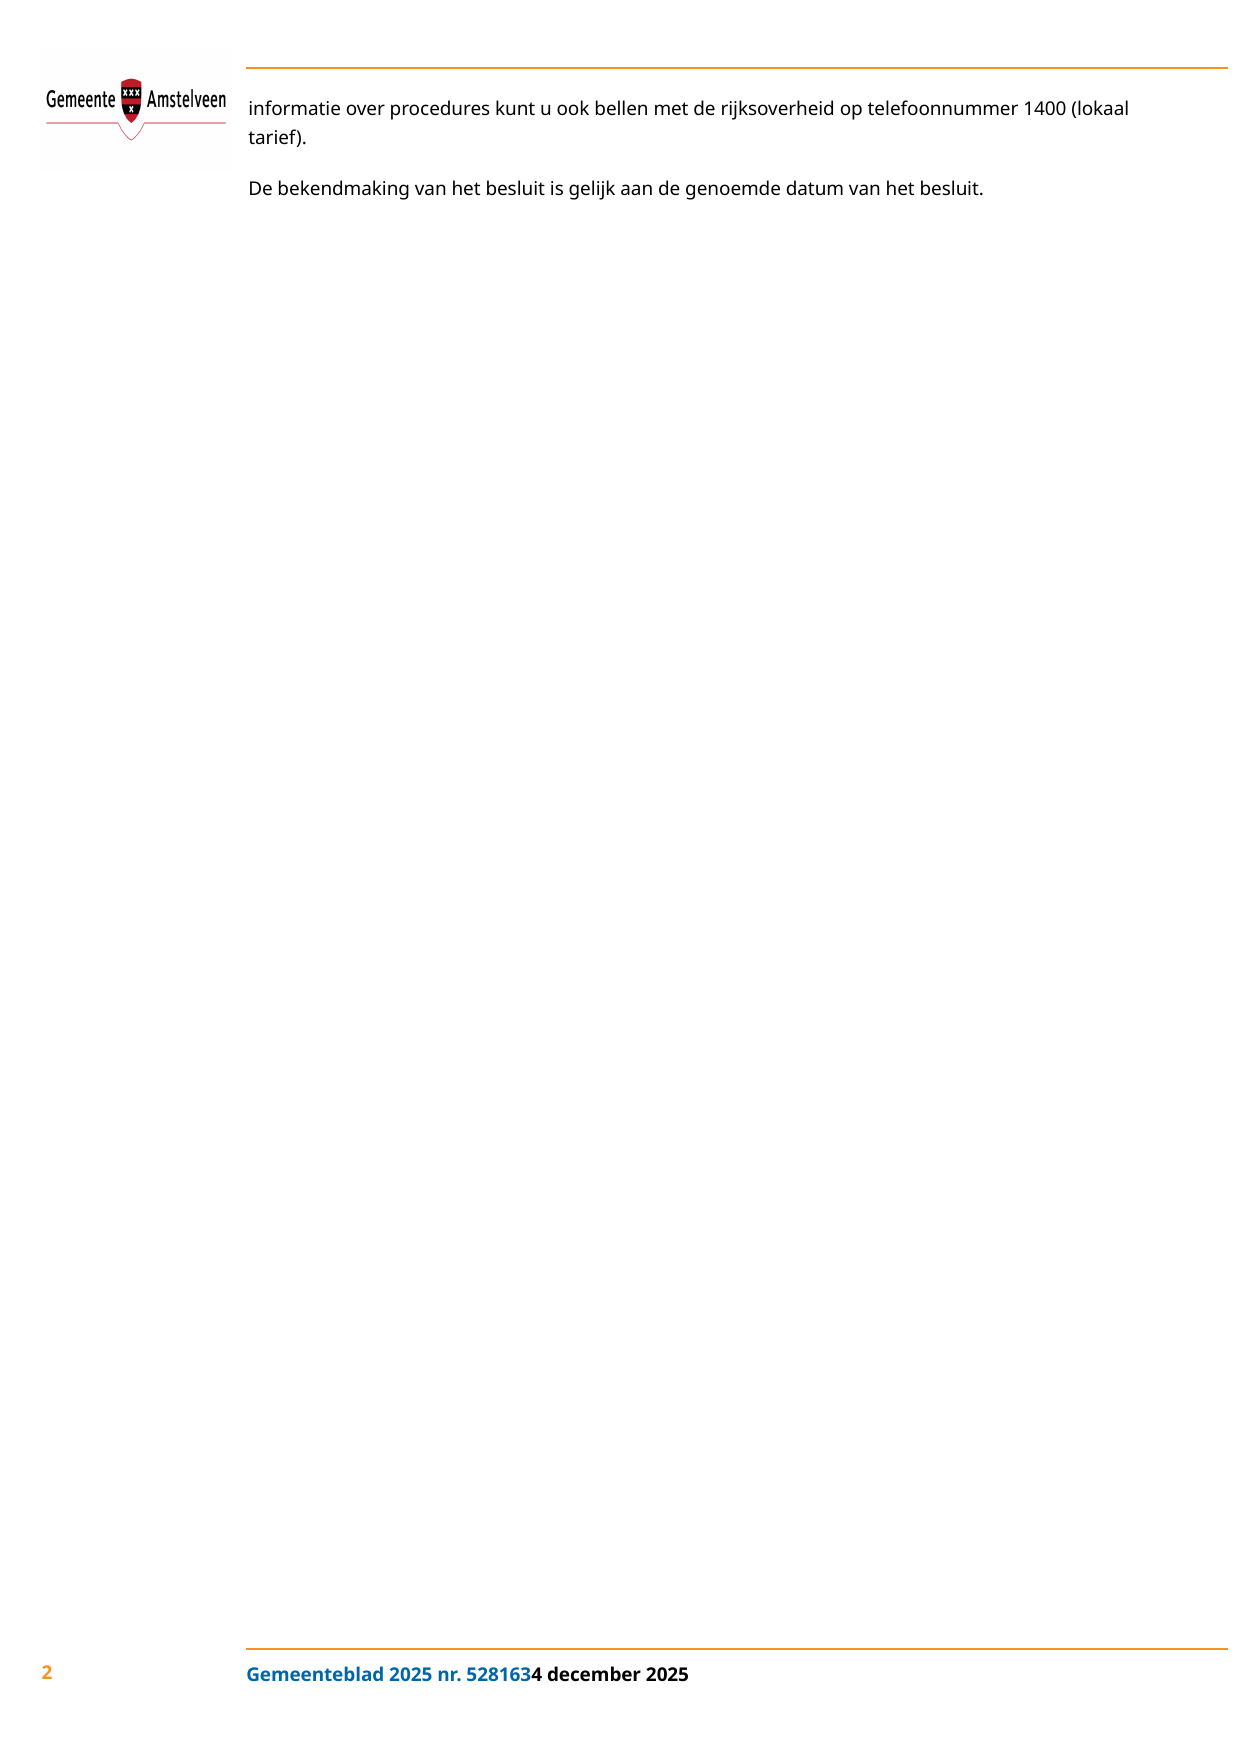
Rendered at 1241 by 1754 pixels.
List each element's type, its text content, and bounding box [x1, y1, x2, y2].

picture [41, 47, 231, 172]
text De bekendmaking van het besluit is gelijk aan de genoemde datum van het besluit. [248, 175, 1152, 201]
text informatie over procedures kunt u ook bellen met de rijksoverheid op telefoonnummer 1400 (lokaal tarief). [248, 95, 1152, 150]
